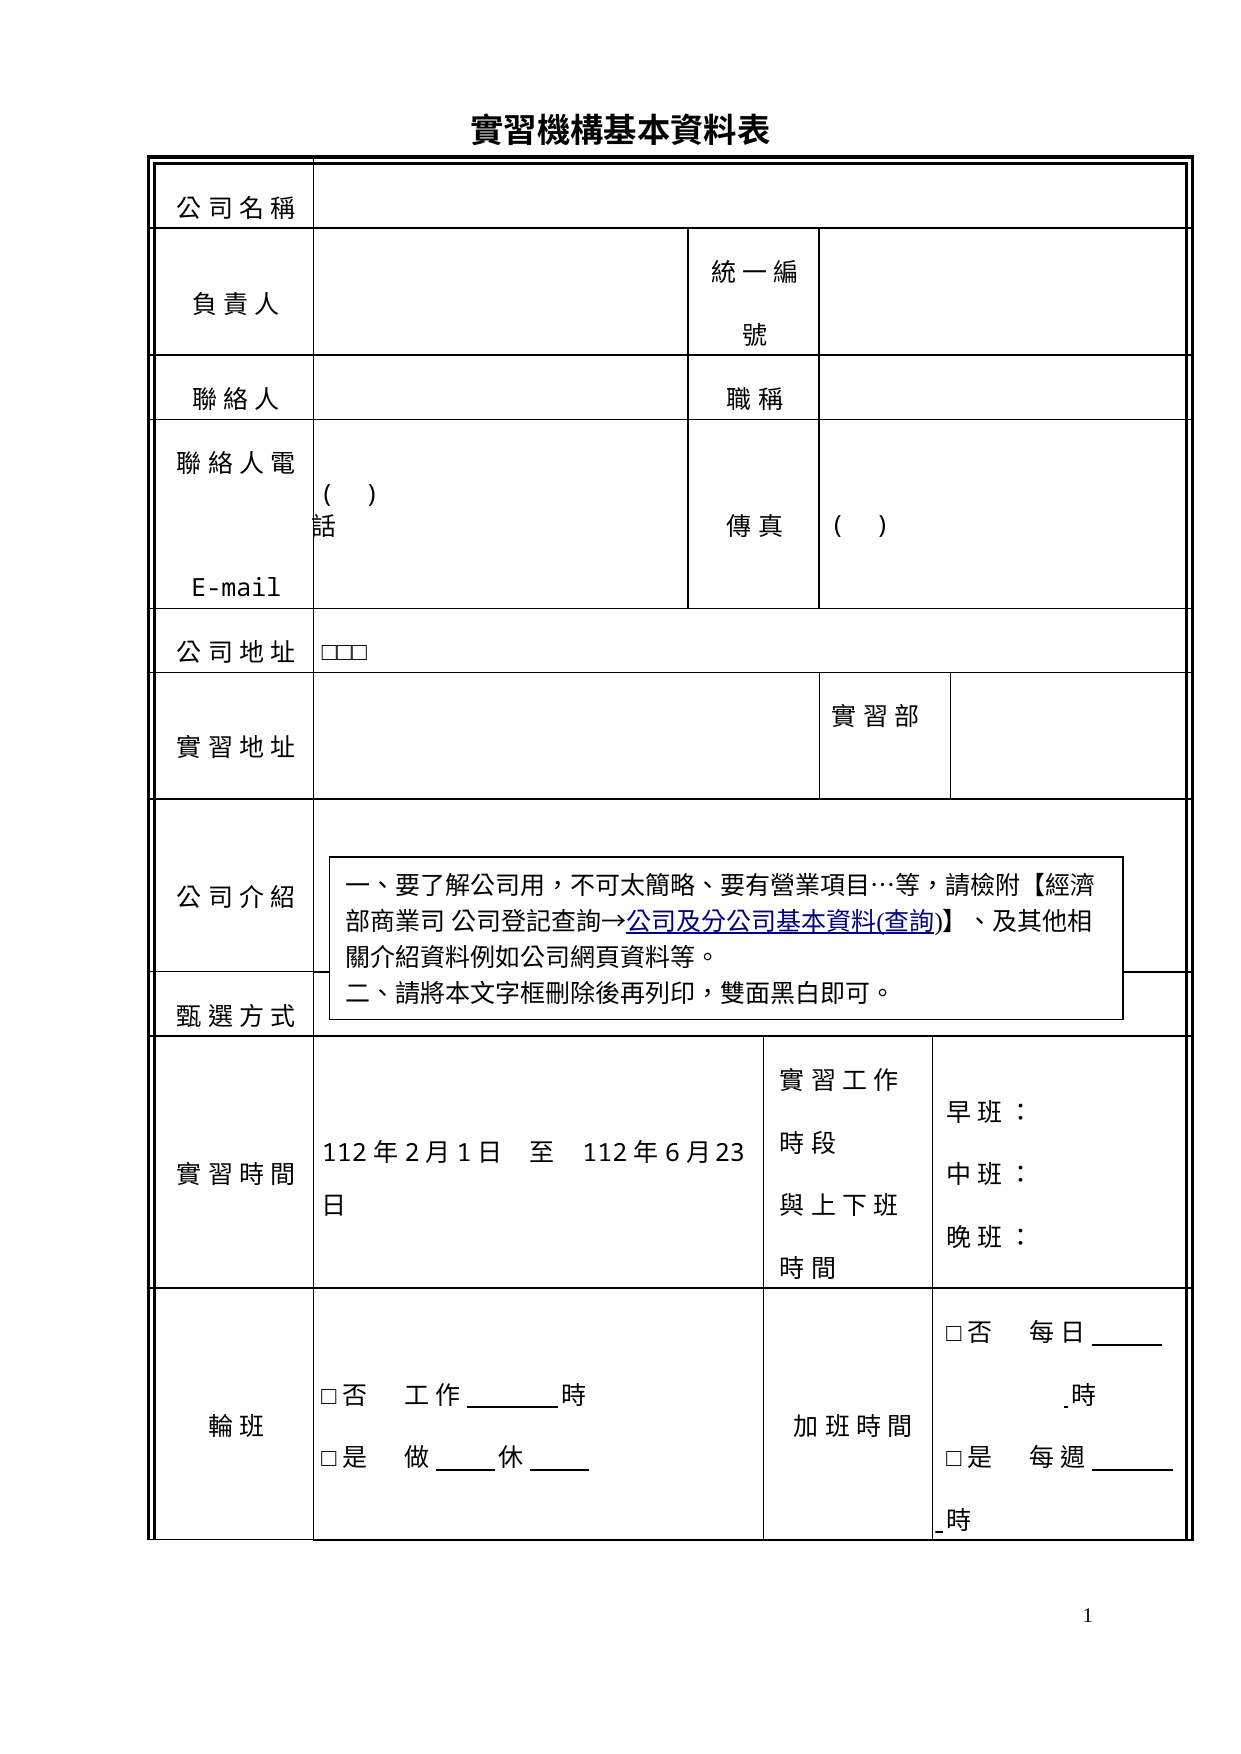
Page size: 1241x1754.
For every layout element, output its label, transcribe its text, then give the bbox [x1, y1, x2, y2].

table_cell 實習工作時段 與上下班時間 [764, 1037, 932, 1287]
table_header 公司名稱 [151, 159, 313, 227]
table_cell □否 工作 時 □是 做 休 [314, 1289, 763, 1539]
table_cell [314, 356, 687, 418]
table_cell 實習部門 [820, 673, 950, 798]
table_cell [314, 800, 1185, 971]
table_cell 聯絡人 [156, 356, 313, 418]
table_header [314, 165, 1185, 227]
table_cell 職稱 [689, 356, 818, 418]
table_cell 加班時間 [764, 1289, 932, 1539]
table_cell □否 每日 時 □是 每週 時 [933, 1289, 1185, 1539]
table_cell [314, 229, 687, 354]
table_cell 實習時間 [156, 1037, 313, 1287]
table_cell 甄選方式 [156, 972, 313, 1035]
table_cell ( ) [314, 420, 687, 607]
table_cell [820, 229, 1185, 354]
table_cell 公司地址 [156, 609, 313, 672]
table_cell [951, 673, 1185, 798]
table_cell □□□ [314, 609, 1185, 672]
text 實習機構基本資料表 [151, 89, 1089, 155]
table_cell 負責人 [156, 229, 313, 354]
table_cell 輪班 [156, 1289, 313, 1539]
table_cell 實習地址 [156, 673, 313, 798]
table_cell 傳真 [689, 420, 818, 607]
table_cell [314, 973, 1185, 1035]
table_cell [820, 356, 1185, 418]
table_cell 早班： 中班： 晚班： [933, 1037, 1185, 1287]
table_cell 公司介紹 [156, 800, 313, 971]
table_cell 統一編號 [689, 229, 818, 354]
table_cell 112年2月1日 至 112年6月23日 [314, 1037, 763, 1287]
table_cell 聯絡人電話 E-mail [156, 420, 313, 607]
table_cell [314, 673, 819, 798]
table_header [314, 159, 1189, 227]
table_cell [330, 858, 1122, 1019]
table_cell ( ) [820, 420, 1185, 607]
